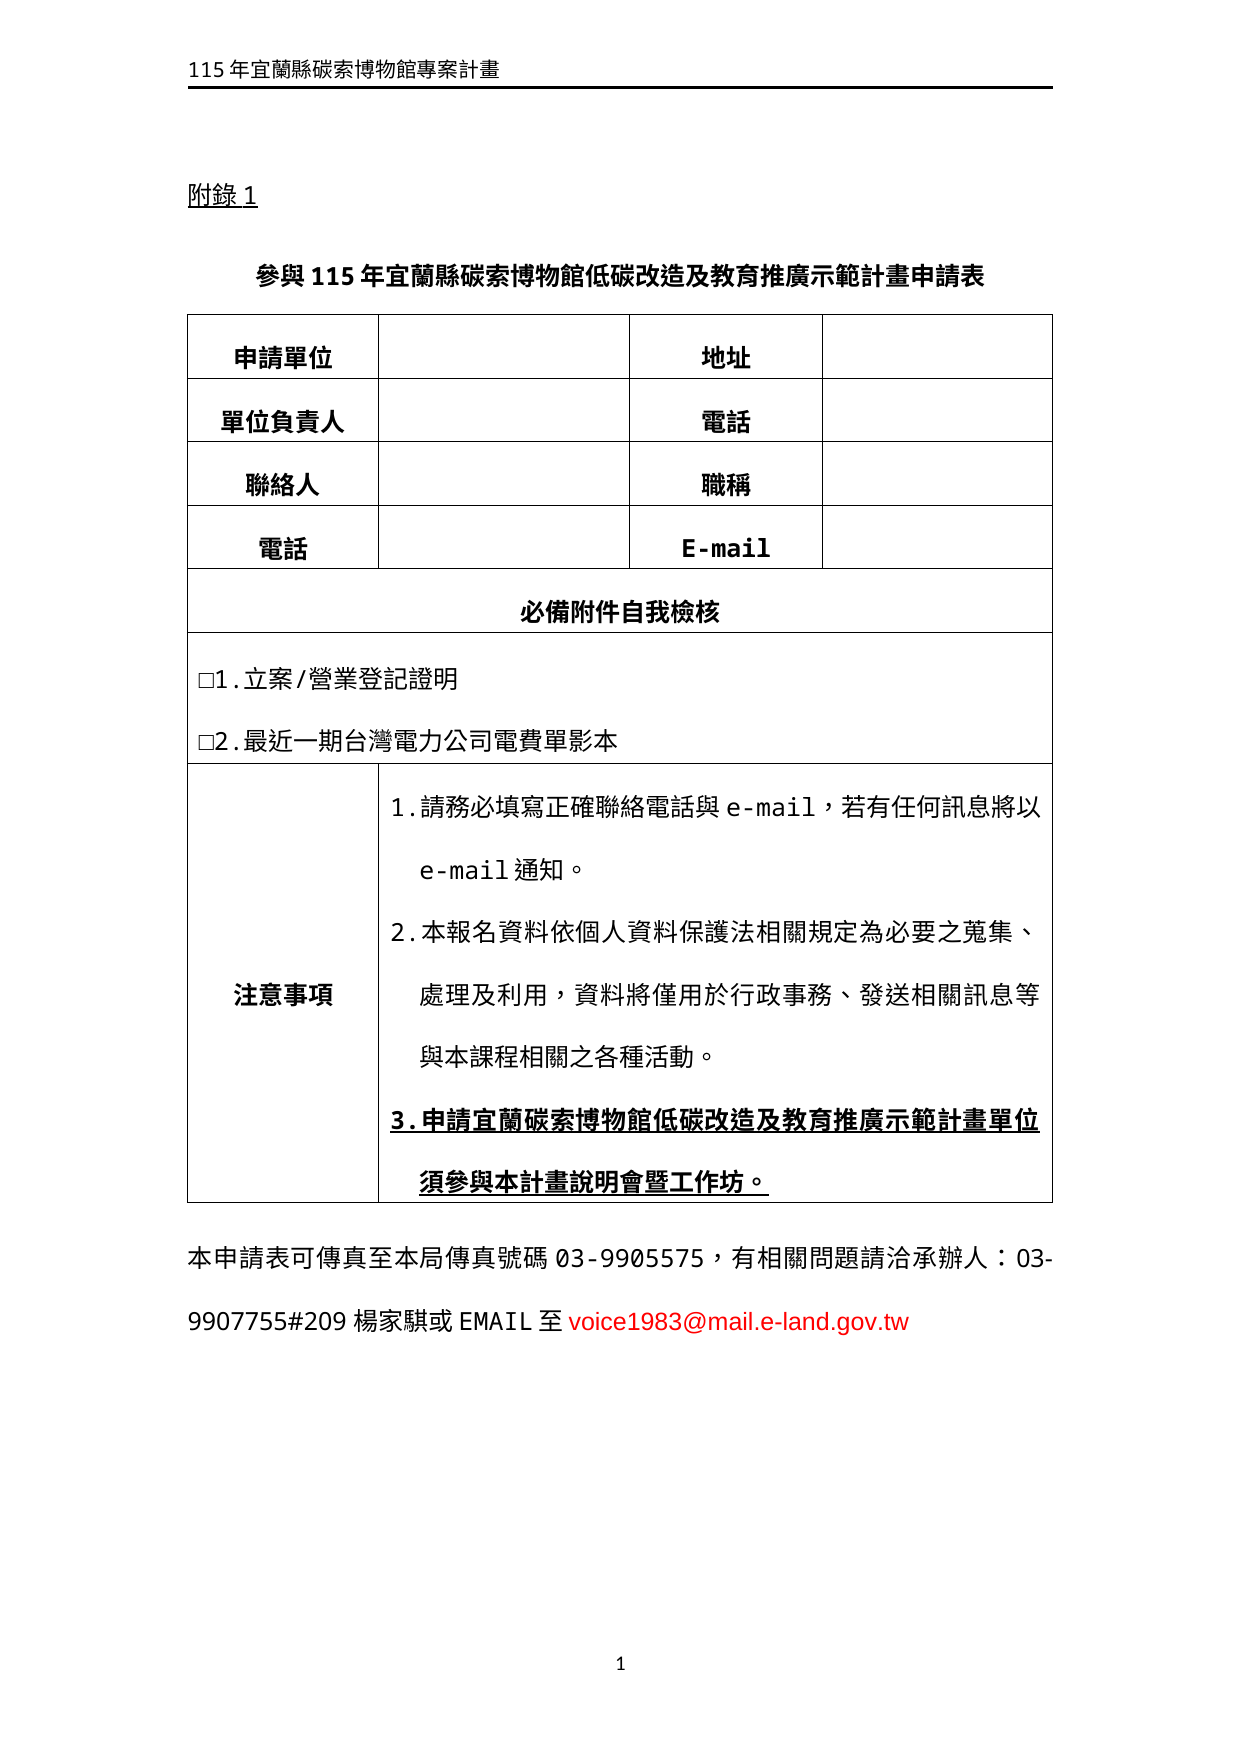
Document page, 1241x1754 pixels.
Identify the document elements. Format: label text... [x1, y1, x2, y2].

table_header [823, 315, 1052, 378]
text 本申請表可傳真至本局傳真號碼03-9905575，有相關問題請洽承辦人：03-9907755#209 楊家騏或EMAIL至voice1983@mail.e-land.gov.tw [187, 1215, 1053, 1340]
table_cell [823, 506, 1052, 568]
table_cell [379, 379, 629, 441]
text 參與115年宜蘭縣碳索博物館低碳改造及教育推廣示範計畫申請表 [187, 233, 1053, 295]
table_cell 注意事項 [188, 764, 378, 1202]
table_cell [823, 379, 1052, 441]
table_header [379, 315, 629, 378]
table_cell 聯絡人 [188, 442, 378, 505]
table_cell E-mail [630, 506, 822, 568]
table_cell 職稱 [630, 442, 822, 505]
text 附錄1 [187, 152, 1053, 214]
table_cell [379, 506, 629, 568]
table_header 地址 [630, 315, 822, 378]
table_cell [823, 442, 1052, 505]
table_cell 電話 [630, 379, 822, 441]
table_cell 電話 [188, 506, 378, 568]
table_cell 單位負責人 [188, 379, 378, 441]
table_cell 必備附件自我檢核 [188, 569, 1052, 632]
table_cell [379, 442, 629, 505]
table_cell □1.立案/營業登記證明 □2.最近一期台灣電力公司電費單影本 [188, 633, 1052, 763]
table_cell 1.請務必填寫正確聯絡電話與e-mail，若有任何訊息將以e-mail通知。 2.本報名資料依個人資料保護法相關規定為必要之蒐集、處理及利用，資料將僅用於行政事務、發送相關訊息等與本課程相關之各種活動。 3.申請宜蘭碳索博物館低碳改造及教育推廣示範計畫單位須參與本計畫說明會暨工作坊。 [379, 764, 1052, 1202]
table_header 申請單位 [188, 315, 378, 378]
